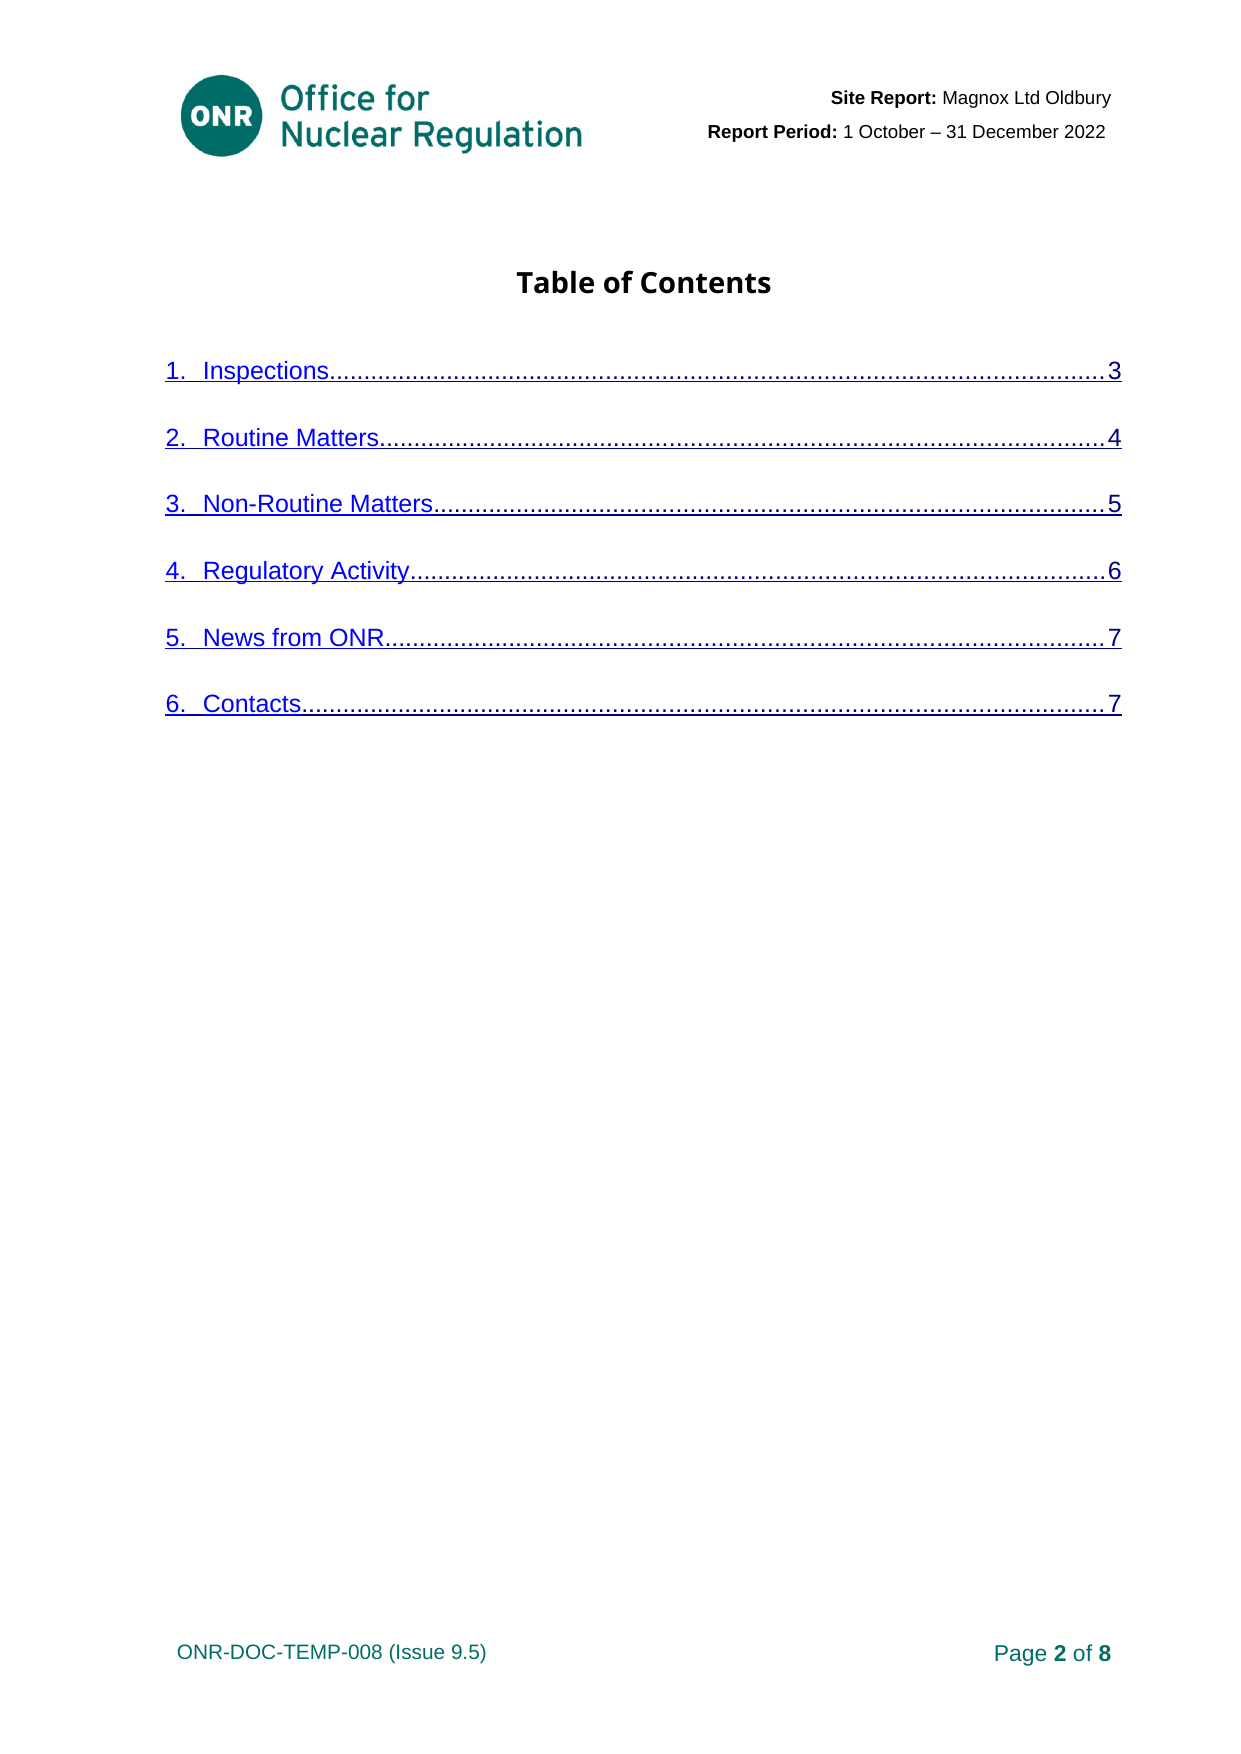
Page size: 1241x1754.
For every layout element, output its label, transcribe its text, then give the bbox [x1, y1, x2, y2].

text 2. Routine Matters 4 [165, 423, 1122, 448]
text 5. News from ONR 7 [165, 623, 1122, 648]
text 3. Non-Routine Matters 5 [165, 489, 1122, 514]
text 4. Regulatory Activity 6 [165, 556, 1122, 581]
text 1. Inspections 3 [165, 356, 1122, 381]
text Table of Contents [165, 263, 1122, 302]
text 6. Contacts 7 [165, 689, 1122, 714]
